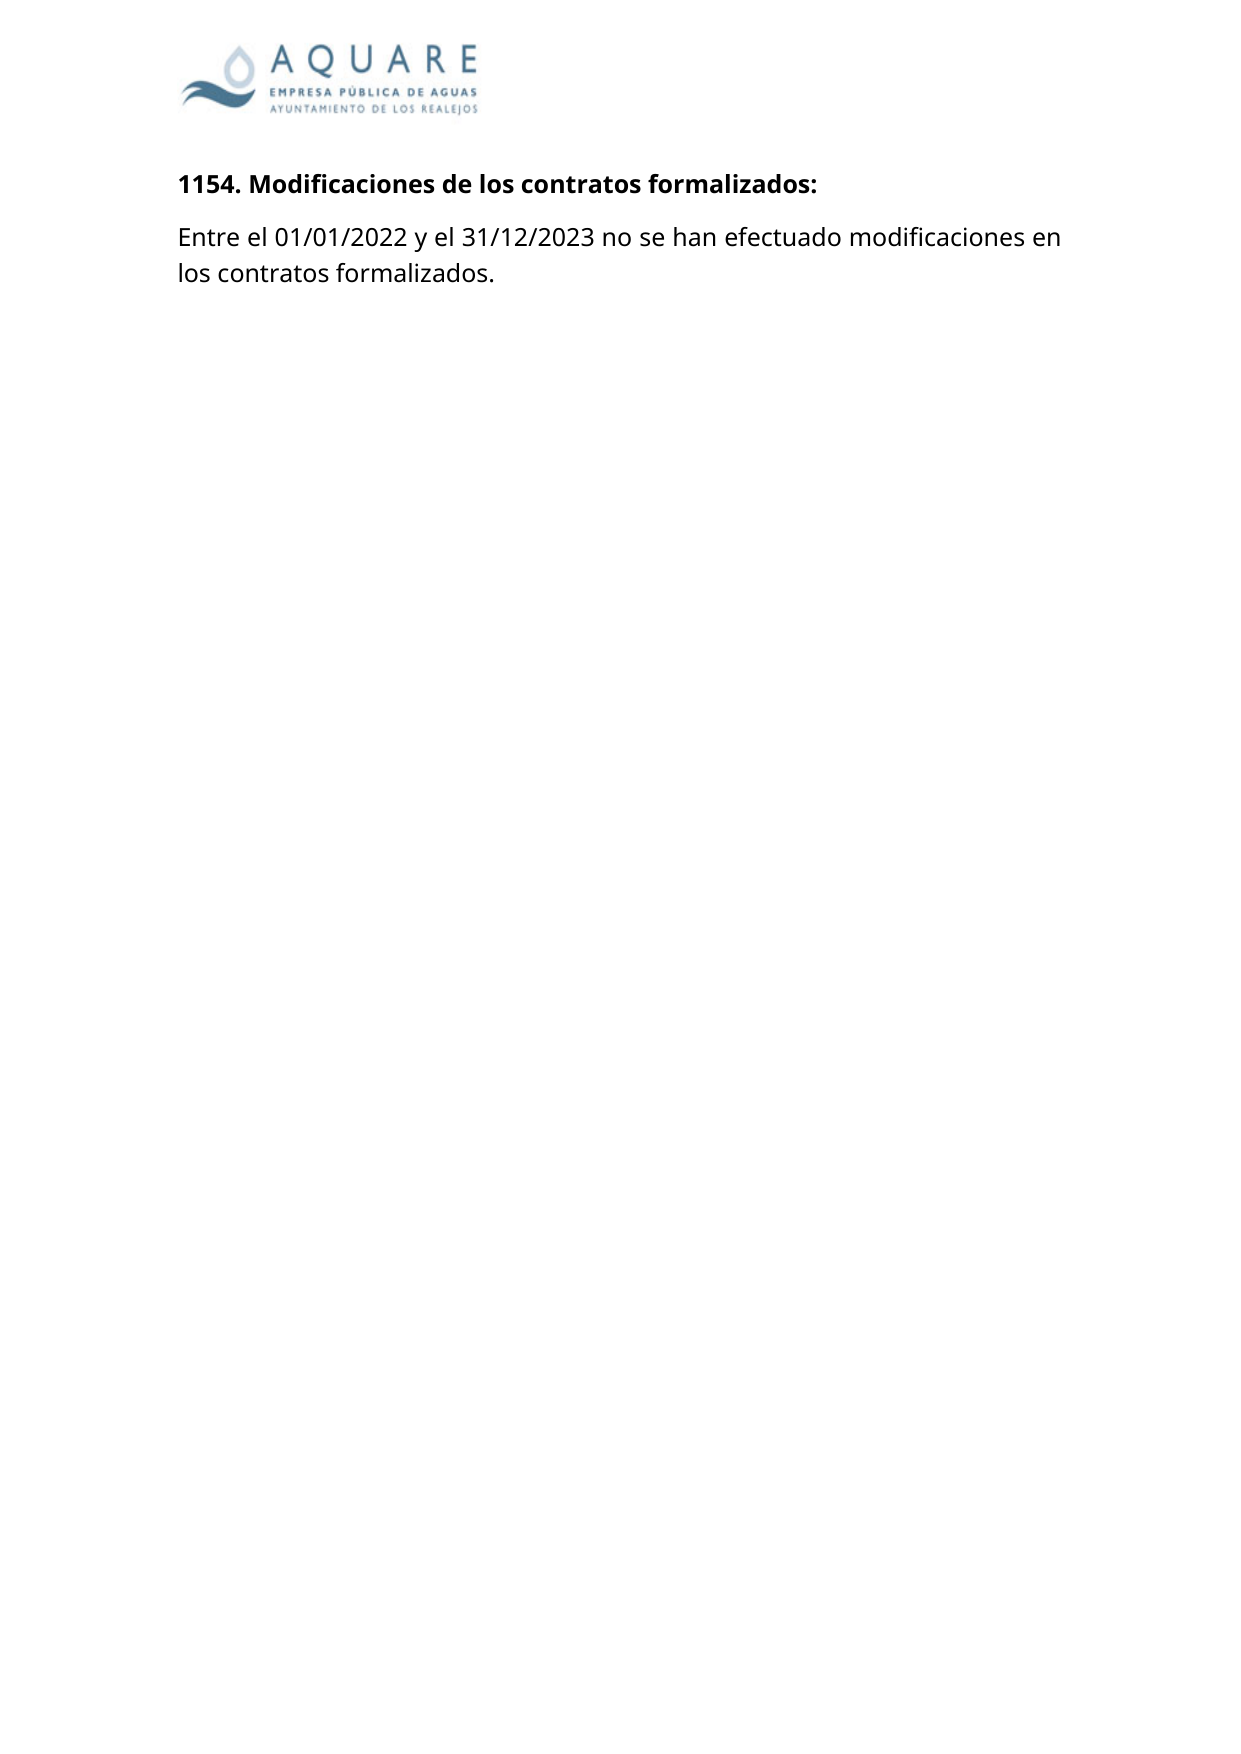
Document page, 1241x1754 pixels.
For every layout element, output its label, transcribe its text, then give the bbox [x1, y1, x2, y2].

text Entre el 01/01/2022 y el 31/12/2023 no se han efectuado modificaciones en los contratos formalizados. [177, 219, 1063, 290]
text 1154. Modificaciones de los contratos formalizados: [177, 148, 1063, 201]
